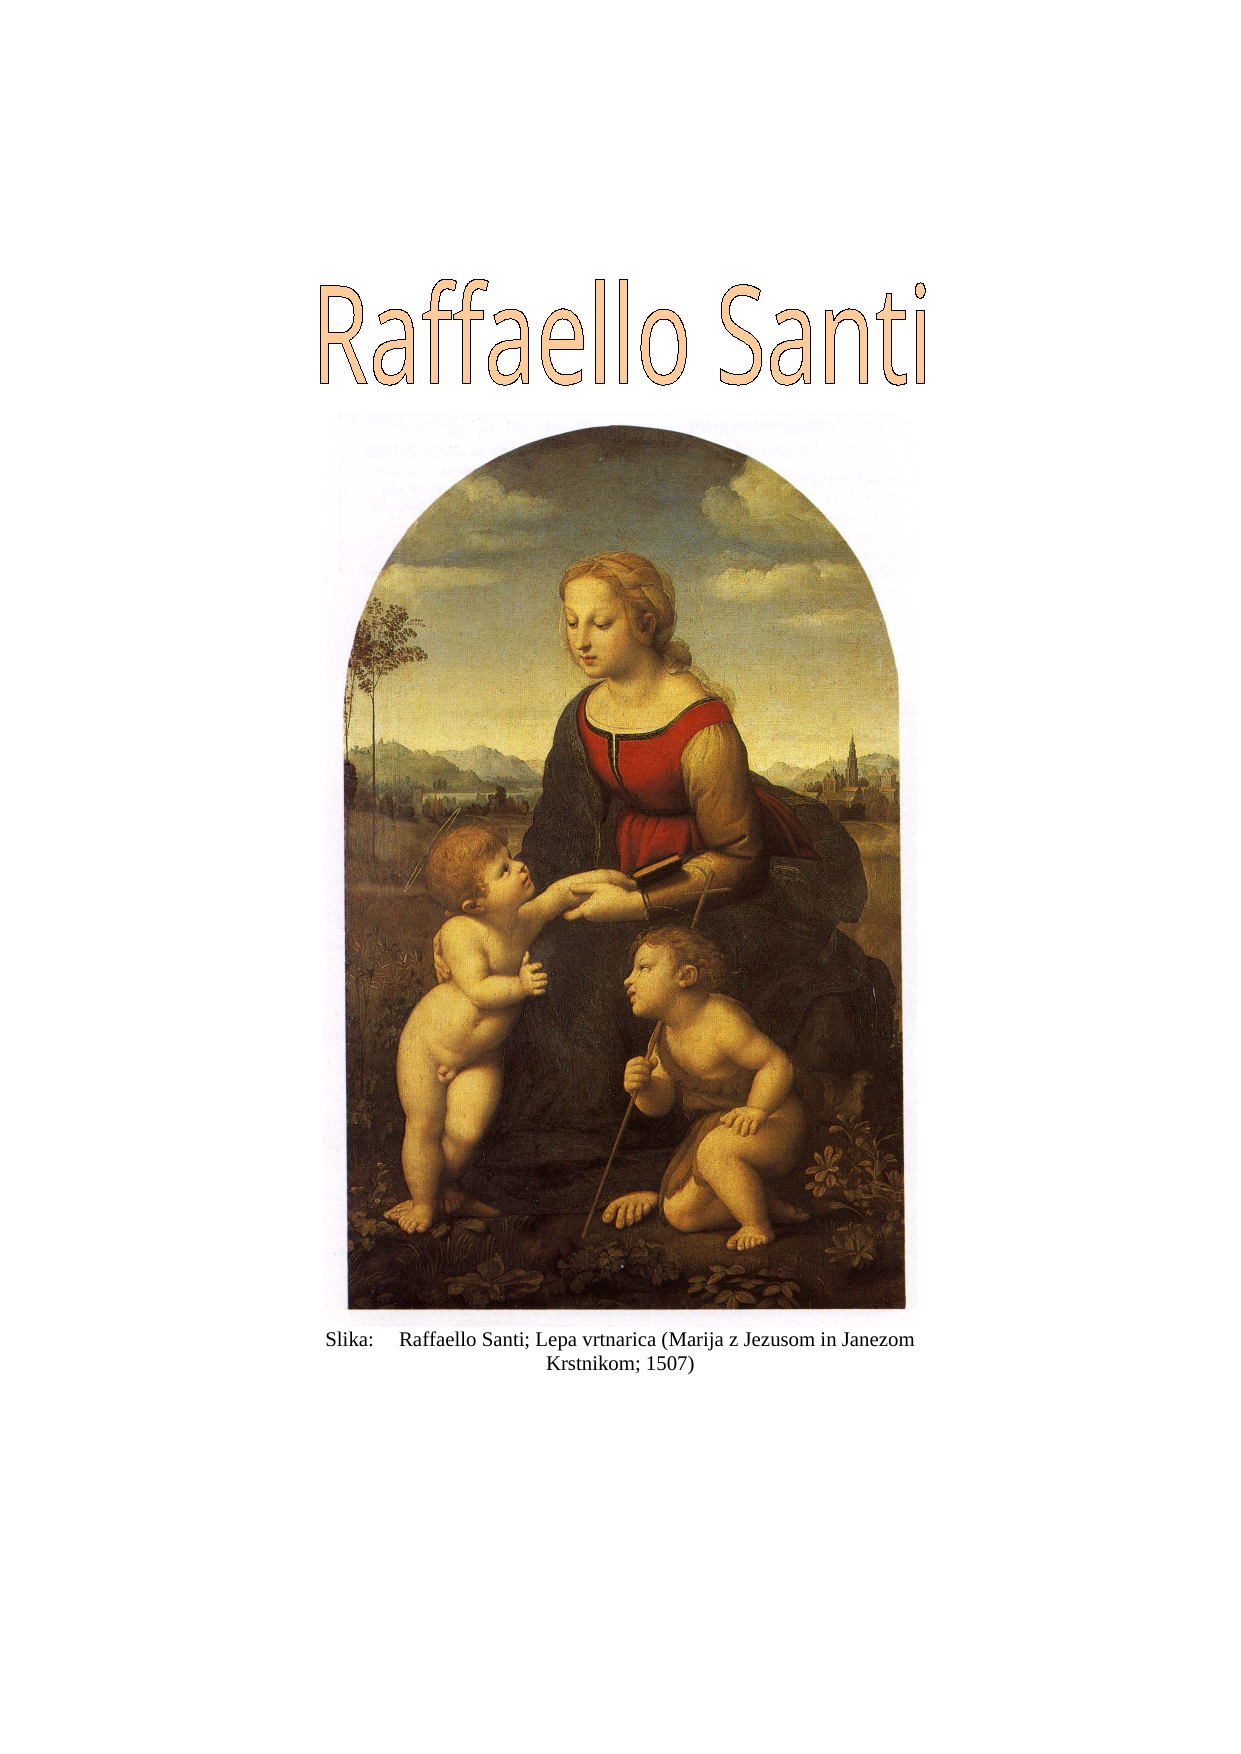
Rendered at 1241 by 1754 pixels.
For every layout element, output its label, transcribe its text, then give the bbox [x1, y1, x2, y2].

text Slika: Raffaello Santi; Lepa vrtnarica (Marija z Jezusom in Janezom [148, 1327, 1093, 1351]
picture [323, 411, 917, 1327]
text Krstnikom; 1507) [148, 1351, 1093, 1375]
